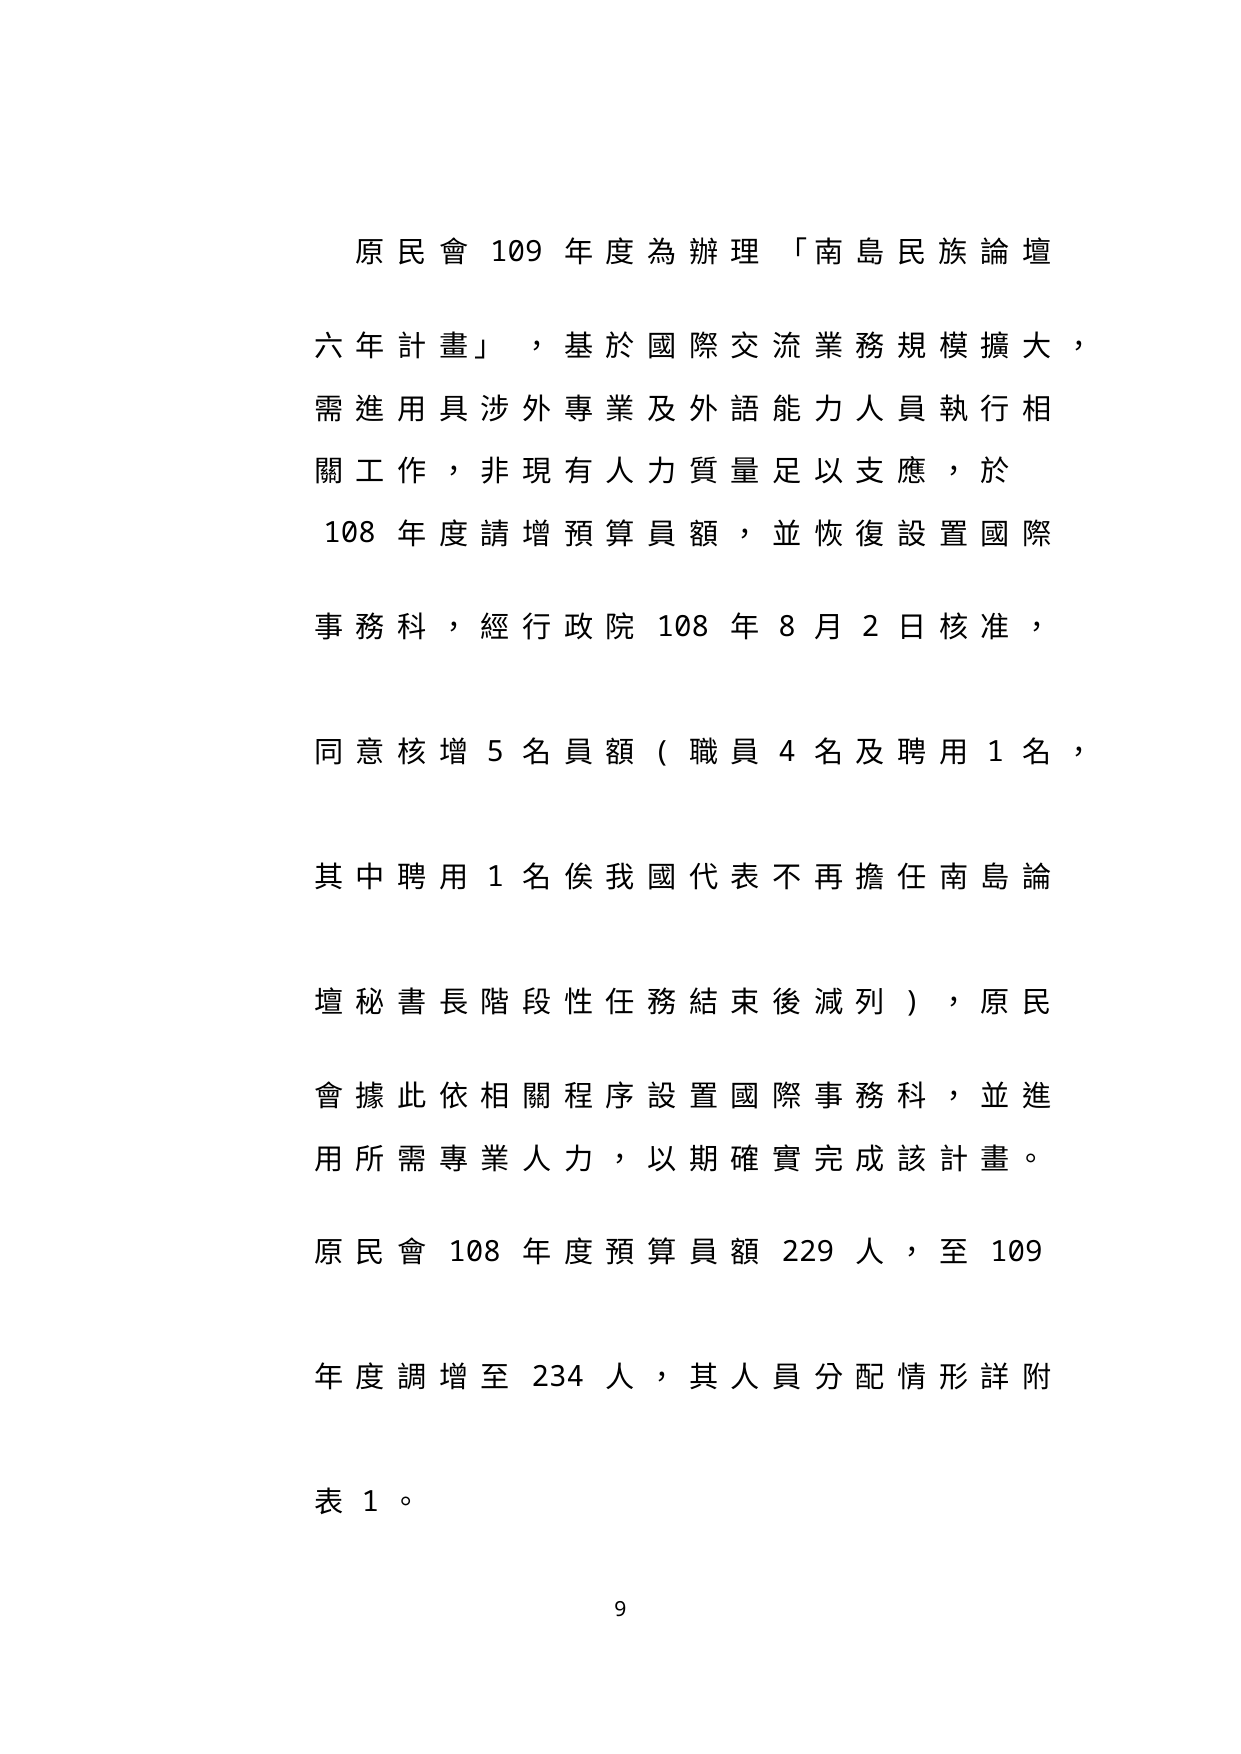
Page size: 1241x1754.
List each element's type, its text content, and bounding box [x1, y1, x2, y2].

text 原民會109年度為辦理「南島民族論壇六年計畫」，基於國際交流業務規模擴大，需進用具涉外專業及外語能力人員執行相關工作，非現有人力質量足以支應，於108年度請增預算員額，並恢復設置國際事務科，經行政院108年8月2日核准，同意核增5名員額(職員4名及聘用1名，其中聘用1名俟我國代表不再擔任南島論壇秘書長階段性任務結束後減列)，原民會據此依相關程序設置國際事務科，並進用所需專業人力，以期確實完成該計畫。原民會108年度預算員額229人，至109年度調增至234人，其人員分配情形詳附表1。 [271, 177, 1058, 1552]
